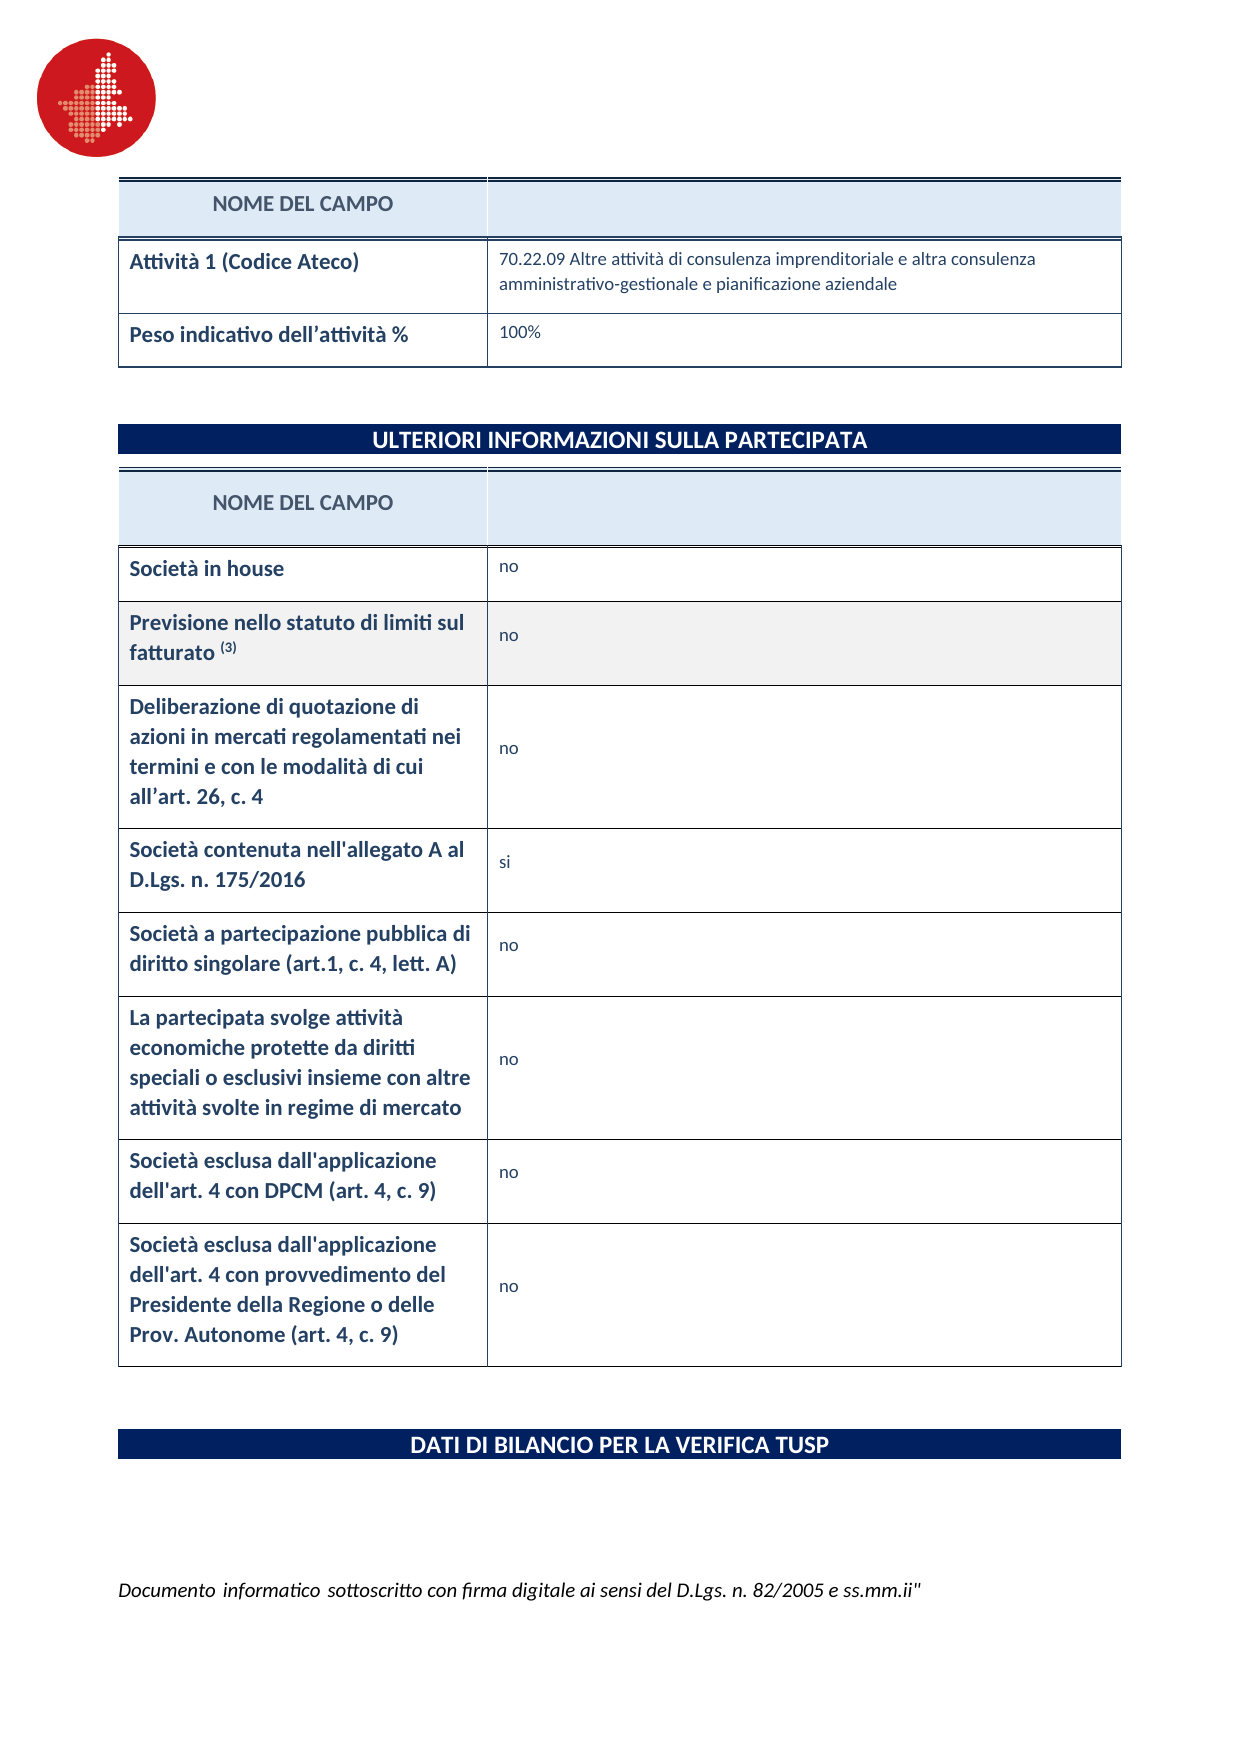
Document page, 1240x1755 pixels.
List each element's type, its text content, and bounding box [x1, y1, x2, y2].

table_cell La partecipata svolge attività economiche protette da diritti speciali o esclusivi insieme con altre attività svolte in regime di mercato [119, 997, 487, 1139]
table_cell no [488, 602, 1121, 685]
table_cell Peso indicativo dell’attività % [119, 314, 487, 366]
table_cell 70.22.09 Altre attività di consulenza imprenditoriale e altra consulenza amministrativo-gestionale e pianificazione aziendale [488, 241, 1121, 313]
table_cell 100% [488, 314, 1121, 366]
text ULTERIORI INFORMAZIONI SULLA PARTECIPATA [118, 424, 1121, 454]
table_cell Attività 1 (Codice Ateco) [119, 241, 487, 313]
table_cell no [488, 548, 1121, 601]
table_cell Società esclusa dall'applicazione dell'art. 4 con provvedimento del Presidente della Regione o delle Prov. Autonome (art. 4, c. 9) [119, 1224, 487, 1366]
text DATI DI BILANCIO PER LA VERIFICA TUSP [118, 1429, 1121, 1459]
table_header [488, 182, 1121, 236]
table_cell Società contenuta nell'allegato A al D.Lgs. n. 175/2016 [119, 829, 487, 912]
table_cell no [488, 1224, 1121, 1366]
table_header NOME DEL CAMPO [119, 472, 487, 545]
table_cell no [488, 1140, 1121, 1223]
table_cell Società in house [119, 548, 487, 601]
table_cell no [488, 913, 1121, 996]
table_cell no [488, 686, 1121, 828]
table_header [488, 472, 1121, 545]
table_cell si [488, 829, 1121, 912]
table_cell Deliberazione di quotazione di azioni in mercati regolamentati nei termini e con le modalità di cui all’art. 26, c. 4 [119, 686, 487, 828]
table_cell Società esclusa dall'applicazione dell'art. 4 con DPCM (art. 4, c. 9) [119, 1140, 487, 1223]
table_cell Società a partecipazione pubblica di diritto singolare (art.1, c. 4, lett. A) [119, 913, 487, 996]
table_cell no [488, 997, 1121, 1139]
table_cell Previsione nello statuto di limiti sul fatturato (3) [119, 602, 487, 685]
table_header NOME DEL CAMPO [119, 182, 487, 236]
